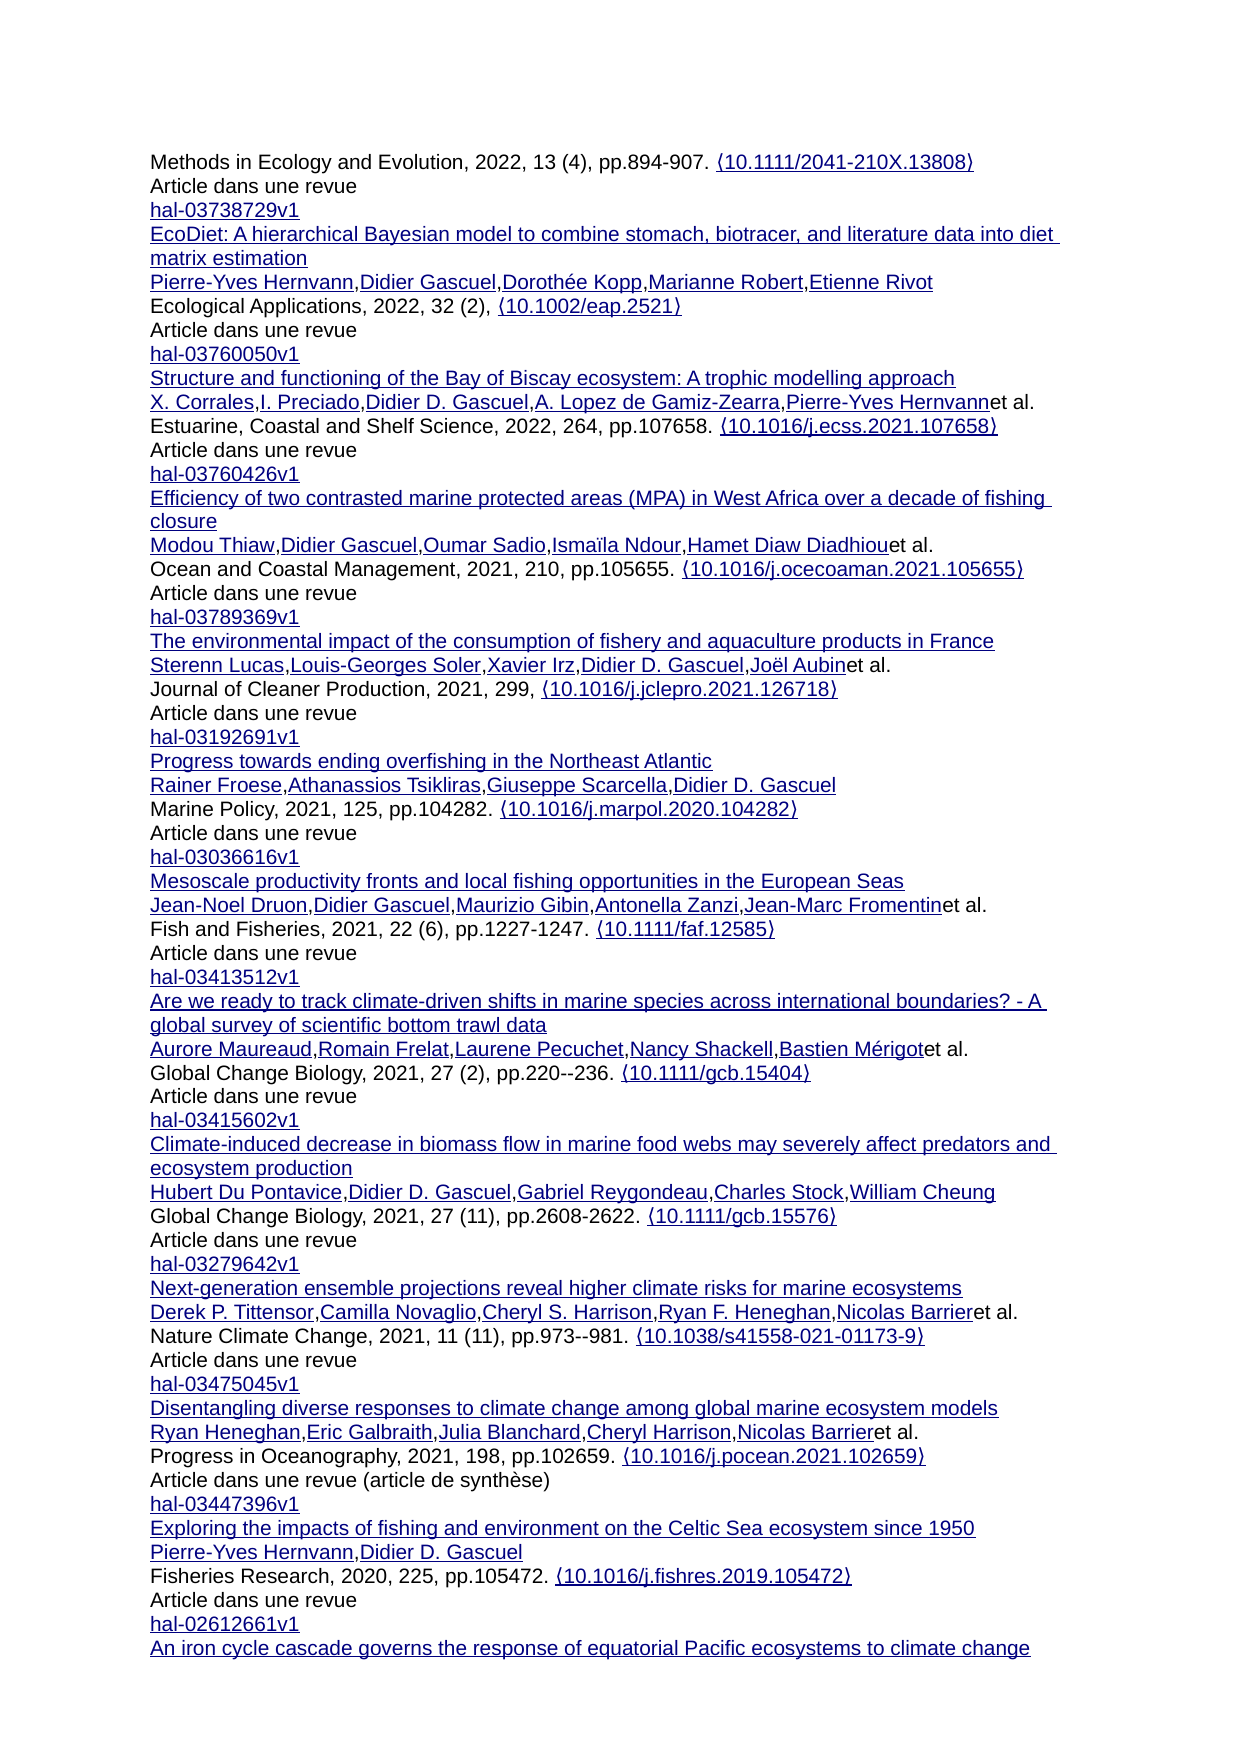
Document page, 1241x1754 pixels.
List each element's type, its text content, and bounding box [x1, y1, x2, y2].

table_cell An iron cycle cascade governs the response of equatorial Pacific ecosystems to climate change [150, 1635, 1090, 1659]
table_cell The environmental impact of the consumption of fishery and aquaculture products in France Sterenn Lucas,Louis-Georges Soler,Xavier Irz,Didier D. Gascuel,Joël Aubinet al. Journal of Cleaner Production, 2021, 299, ⟨10.1016/j.jclepro.2021.126718⟩ Article dans une revue hal-03192691v1 [150, 629, 1090, 749]
table_cell Climate‐induced decrease in biomass flow in marine food webs may severely affect predators and ecosystem production Hubert Du Pontavice,Didier D. Gascuel,Gabriel Reygondeau,Charles Stock,William Cheung Global Change Biology, 2021, 27 (11), pp.2608-2622. ⟨10.1111/gcb.15576⟩ Article dans une revue hal-03279642v1 [150, 1132, 1090, 1276]
table_cell Exploring the impacts of fishing and environment on the Celtic Sea ecosystem since 1950 Pierre-Yves Hernvann,Didier D. Gascuel Fisheries Research, 2020, 225, pp.105472. ⟨10.1016/j.fishres.2019.105472⟩ Article dans une revue hal-02612661v1 [150, 1516, 1090, 1635]
table_cell Progress towards ending overfishing in the Northeast Atlantic Rainer Froese,Athanassios Tsikliras,Giuseppe Scarcella,Didier D. Gascuel Marine Policy, 2021, 125, pp.104282. ⟨10.1016/j.marpol.2020.104282⟩ Article dans une revue hal-03036616v1 [150, 749, 1090, 869]
table_cell Structure and functioning of the Bay of Biscay ecosystem: A trophic modelling approach X. Corrales,I. Preciado,Didier D. Gascuel,A. Lopez de Gamiz-Zearra,Pierre-Yves Hernvannet al. Estuarine, Coastal and Shelf Science, 2022, 264, pp.107658. ⟨10.1016/j.ecss.2021.107658⟩ Article dans une revue hal-03760426v1 [150, 366, 1090, 485]
table_cell EcoDiet: A hierarchical Bayesian model to combine stomach, biotracer, and literature data into diet matrix estimation Pierre-Yves Hernvann,Didier Gascuel,Dorothée Kopp,Marianne Robert,Etienne Rivot Ecological Applications, 2022, 32 (2), ⟨10.1002/eap.2521⟩ Article dans une revue hal-03760050v1 [150, 222, 1090, 366]
table_cell Methods in Ecology and Evolution, 2022, 13 (4), pp.894-907. ⟨10.1111/2041-210X.13808⟩ Article dans une revue hal-03738729v1 [150, 150, 1090, 222]
table_cell Mesoscale productivity fronts and local fishing opportunities in the European Seas Jean-Noel Druon,Didier Gascuel,Maurizio Gibin,Antonella Zanzi,Jean-Marc Fromentinet al. Fish and Fisheries, 2021, 22 (6), pp.1227-1247. ⟨10.1111/faf.12585⟩ Article dans une revue hal-03413512v1 [150, 869, 1090, 988]
table_cell Are we ready to track climate-driven shifts in marine species across international boundaries? - A global survey of scientific bottom trawl data Aurore Maureaud,Romain Frelat,Laurene Pecuchet,Nancy Shackell,Bastien Mérigotet al. Global Change Biology, 2021, 27 (2), pp.220--236. ⟨10.1111/gcb.15404⟩ Article dans une revue hal-03415602v1 [150, 989, 1090, 1132]
table_cell Efficiency of two contrasted marine protected areas (MPA) in West Africa over a decade of fishing closure Modou Thiaw,Didier Gascuel,Oumar Sadio,Ismaïla Ndour,Hamet Diaw Diadhiouet al. Ocean and Coastal Management, 2021, 210, pp.105655. ⟨10.1016/j.ocecoaman.2021.105655⟩ Article dans une revue hal-03789369v1 [150, 485, 1090, 629]
table_cell Disentangling diverse responses to climate change among global marine ecosystem models Ryan Heneghan,Eric Galbraith,Julia Blanchard,Cheryl Harrison,Nicolas Barrieret al. Progress in Oceanography, 2021, 198, pp.102659. ⟨10.1016/j.pocean.2021.102659⟩ Article dans une revue (article de synthèse) hal-03447396v1 [150, 1396, 1090, 1516]
table_cell Next-generation ensemble projections reveal higher climate risks for marine ecosystems Derek P. Tittensor,Camilla Novaglio,Cheryl S. Harrison,Ryan F. Heneghan,Nicolas Barrieret al. Nature Climate Change, 2021, 11 (11), pp.973--981. ⟨10.1038/s41558-021-01173-9⟩ Article dans une revue hal-03475045v1 [150, 1276, 1090, 1396]
